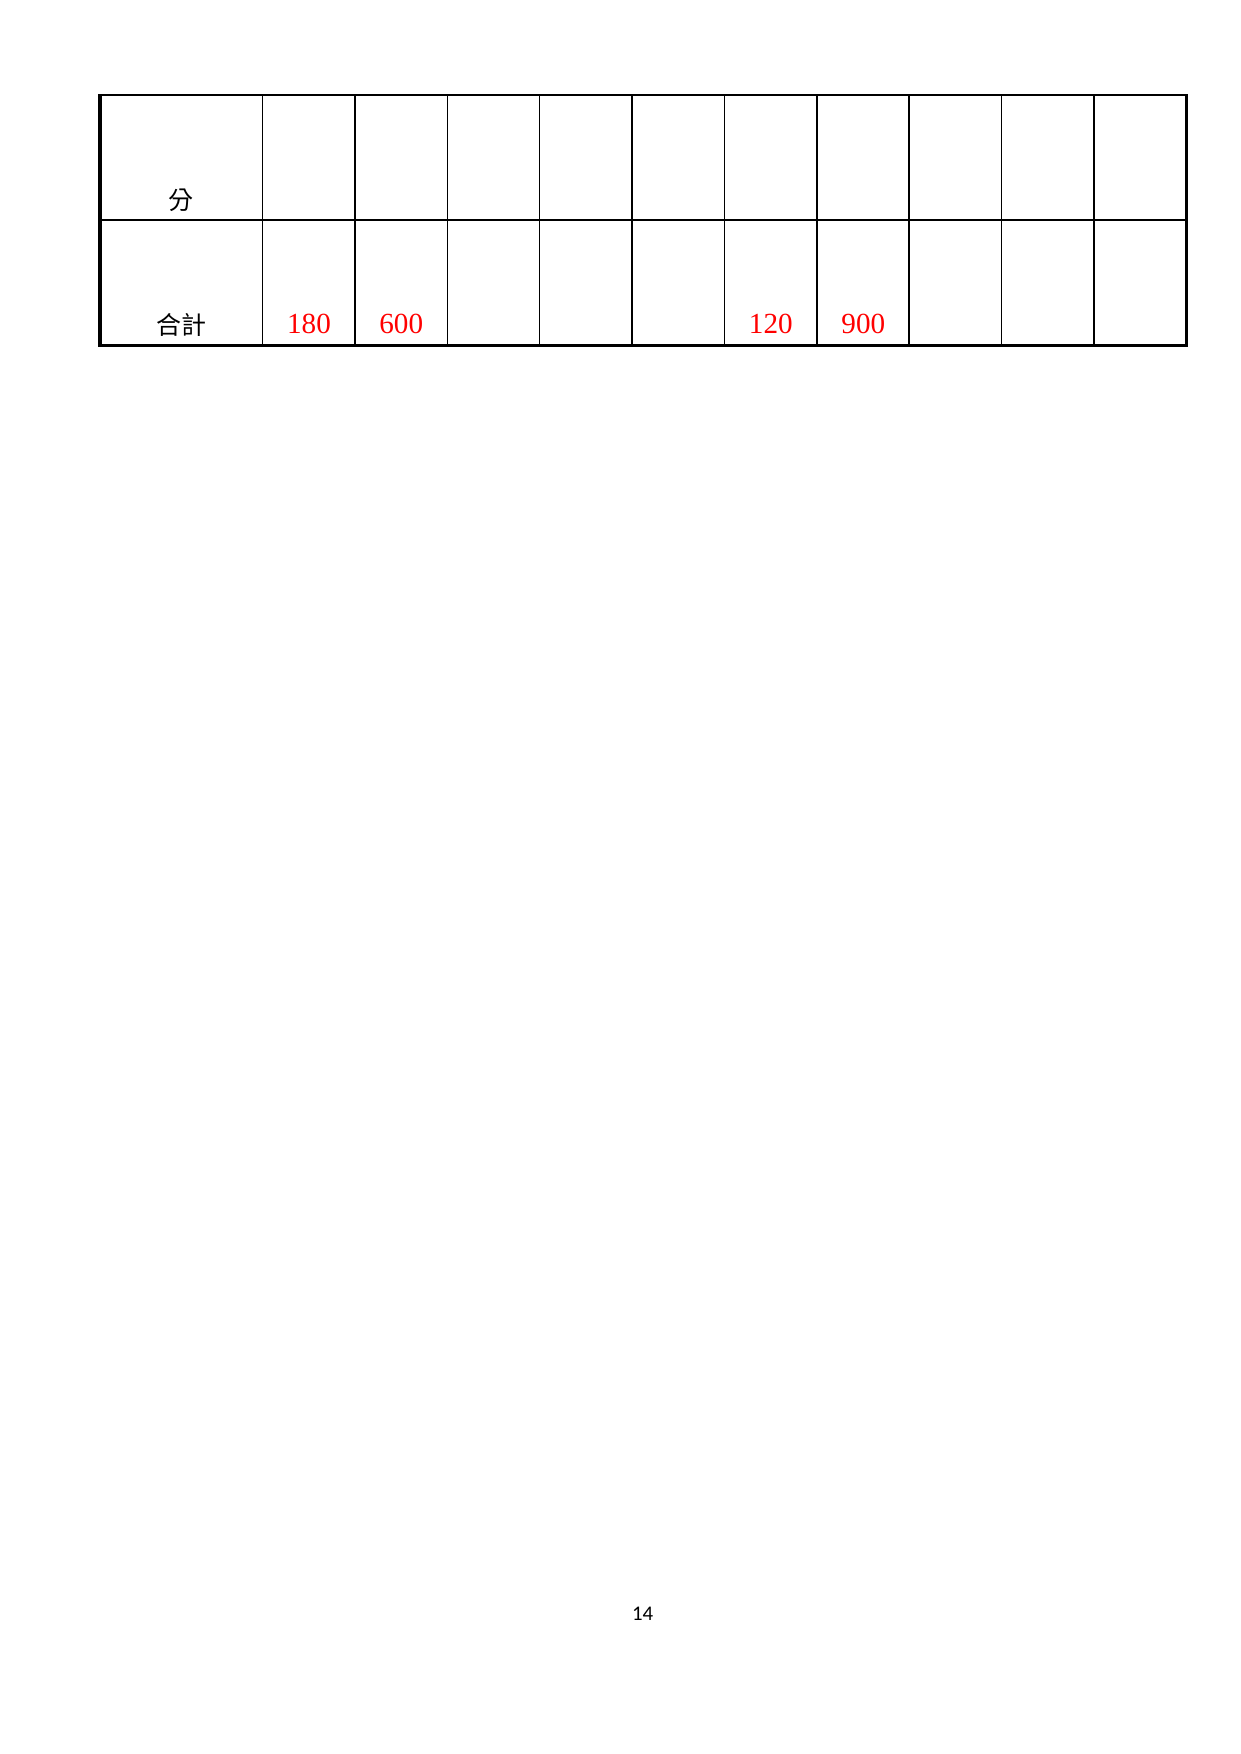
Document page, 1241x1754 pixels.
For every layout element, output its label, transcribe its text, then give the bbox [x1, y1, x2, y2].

table_cell 合計 [102, 221, 262, 344]
table_cell [448, 221, 539, 344]
table_cell 120 [725, 221, 816, 344]
table_cell [910, 96, 1001, 219]
table_cell [633, 221, 724, 344]
table_cell 900 [818, 221, 908, 344]
table_cell [540, 221, 631, 344]
table_cell [540, 96, 631, 219]
table_cell [448, 96, 539, 219]
table_cell [1095, 96, 1185, 219]
table_cell [1002, 221, 1093, 344]
table_cell [1002, 96, 1093, 219]
table_cell [725, 96, 816, 219]
table_cell 分 [102, 96, 262, 219]
table_cell [356, 96, 447, 219]
table_cell 180 [263, 221, 354, 344]
table_cell [263, 96, 354, 219]
table_cell [633, 96, 724, 219]
table_cell [1095, 221, 1185, 344]
table_cell [818, 96, 908, 219]
table_cell 600 [356, 221, 447, 344]
table_cell [910, 221, 1001, 344]
